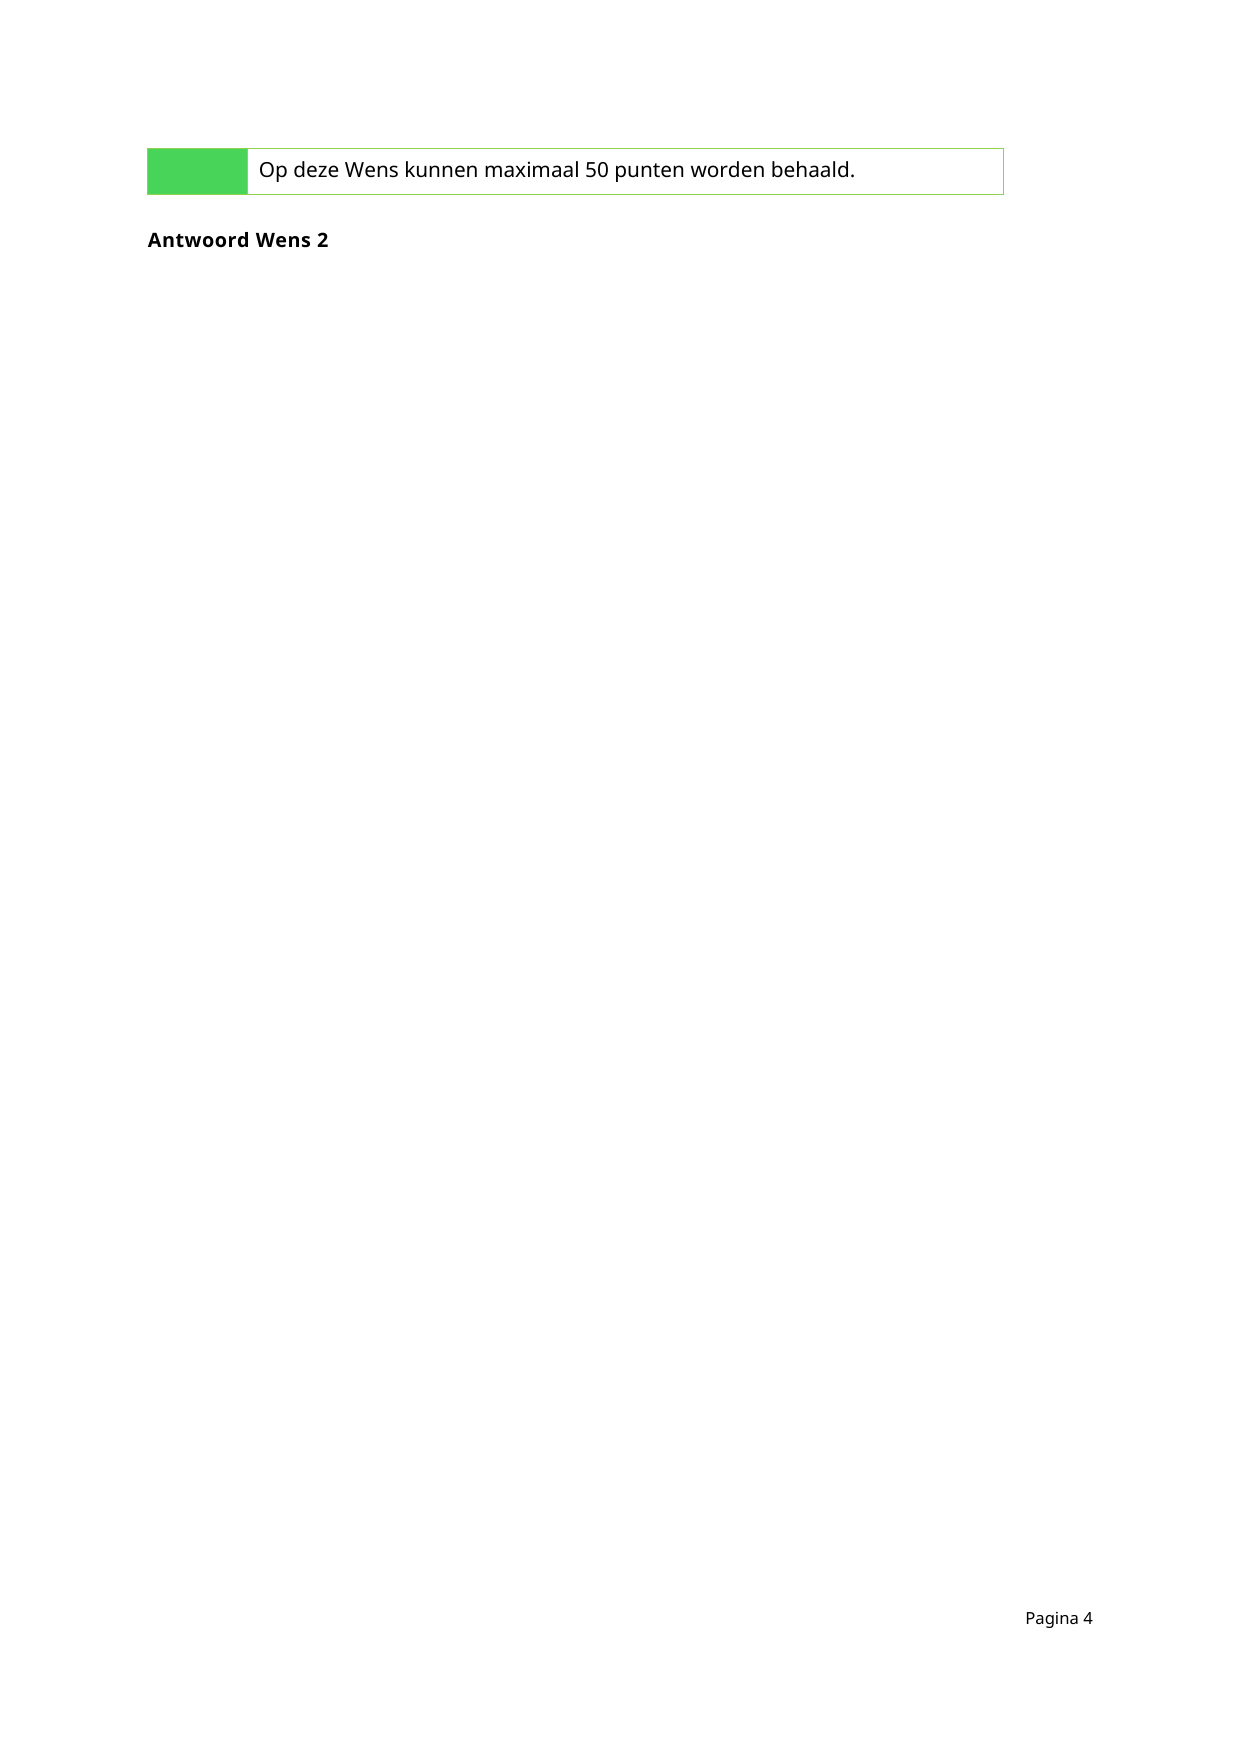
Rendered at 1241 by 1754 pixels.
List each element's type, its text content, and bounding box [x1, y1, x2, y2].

text Antwoord Wens 2 [148, 226, 1093, 253]
table_header [148, 149, 247, 194]
table_header Op deze Wens kunnen maximaal 50 punten worden behaald. [248, 149, 1003, 194]
